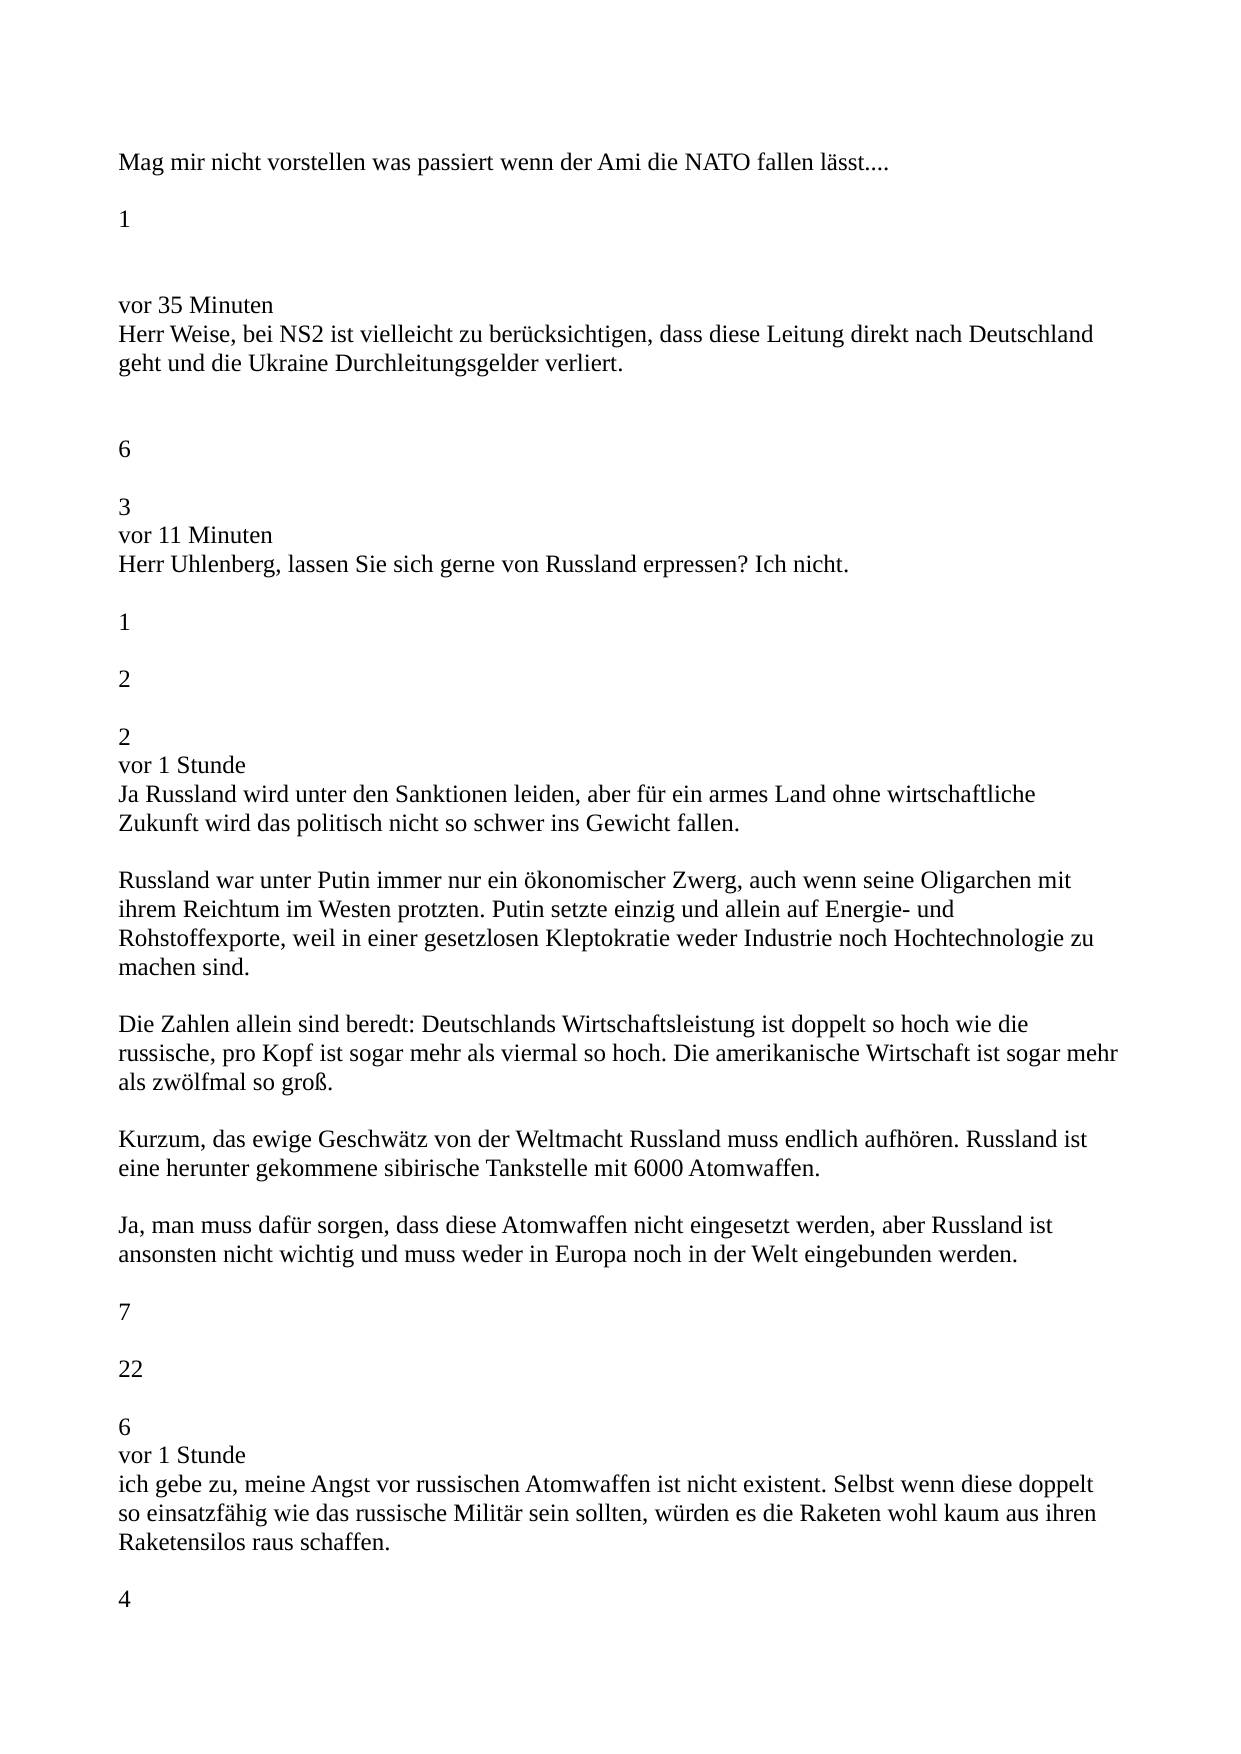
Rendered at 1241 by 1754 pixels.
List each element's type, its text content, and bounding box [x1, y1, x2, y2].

text Kurzum, das ewige Geschwätz von der Weltmacht Russland muss endlich aufhören. Russland ist eine herunter gekommene sibirische Tankstelle mit 6000 Atomwaffen. [118, 1124, 1122, 1182]
text 1 [118, 204, 1122, 233]
text ich gebe zu, meine Angst vor russischen Atomwaffen ist nicht existent. Selbst wenn diese doppelt so einsatzfähig wie das russische Militär sein sollten, würden es die Raketen wohl kaum aus ihren Raketensilos raus schaffen. [118, 1469, 1122, 1556]
text Die Zahlen allein sind beredt: Deutschlands Wirtschaftsleistung ist doppelt so hoch wie die russische, pro Kopf ist sogar mehr als viermal so hoch. Die amerikanische Wirtschaft ist sogar mehr als zwölfmal so groß. [118, 1009, 1122, 1096]
text vor 11 Minuten [118, 521, 1122, 549]
text vor 1 Stunde [118, 1441, 1122, 1469]
text 1 [118, 607, 1122, 636]
text 2 [118, 664, 1122, 693]
text 4 [118, 1584, 1122, 1613]
text 3 [118, 492, 1122, 521]
text 6 [118, 434, 1122, 463]
text Ja Russland wird unter den Sanktionen leiden, aber für ein armes Land ohne wirtschaftliche Zukunft wird das politisch nicht so schwer ins Gewicht fallen. [118, 779, 1122, 837]
text 2 [118, 722, 1122, 751]
text vor 1 Stunde [118, 751, 1122, 779]
text Ja, man muss dafür sorgen, dass diese Atomwaffen nicht eingesetzt werden, aber Russland ist ansonsten nicht wichtig und muss weder in Europa noch in der Welt eingebunden werden. [118, 1211, 1122, 1268]
text 6 [118, 1412, 1122, 1441]
text vor 35 Minuten [118, 291, 1122, 319]
text Herr Weise, bei NS2 ist vielleicht zu berücksichtigen, dass diese Leitung direkt nach Deutschland geht und die Ukraine Durchleitungsgelder verliert. [118, 319, 1122, 377]
text Herr Uhlenberg, lassen Sie sich gerne von Russland erpressen? Ich nicht. [118, 549, 1122, 578]
text Russland war unter Putin immer nur ein ökonomischer Zwerg, auch wenn seine Oligarchen mit ihrem Reichtum im Westen protzten. Putin setzte einzig und allein auf Energie- und Rohstoffexporte, weil in einer gesetzlosen Kleptokratie weder Industrie noch Hochtechnologie zu machen sind. [118, 866, 1122, 981]
text 22 [118, 1354, 1122, 1383]
text Mag mir nicht vorstellen was passiert wenn der Ami die NATO fallen lässt.... [118, 147, 1122, 176]
text 7 [118, 1297, 1122, 1326]
